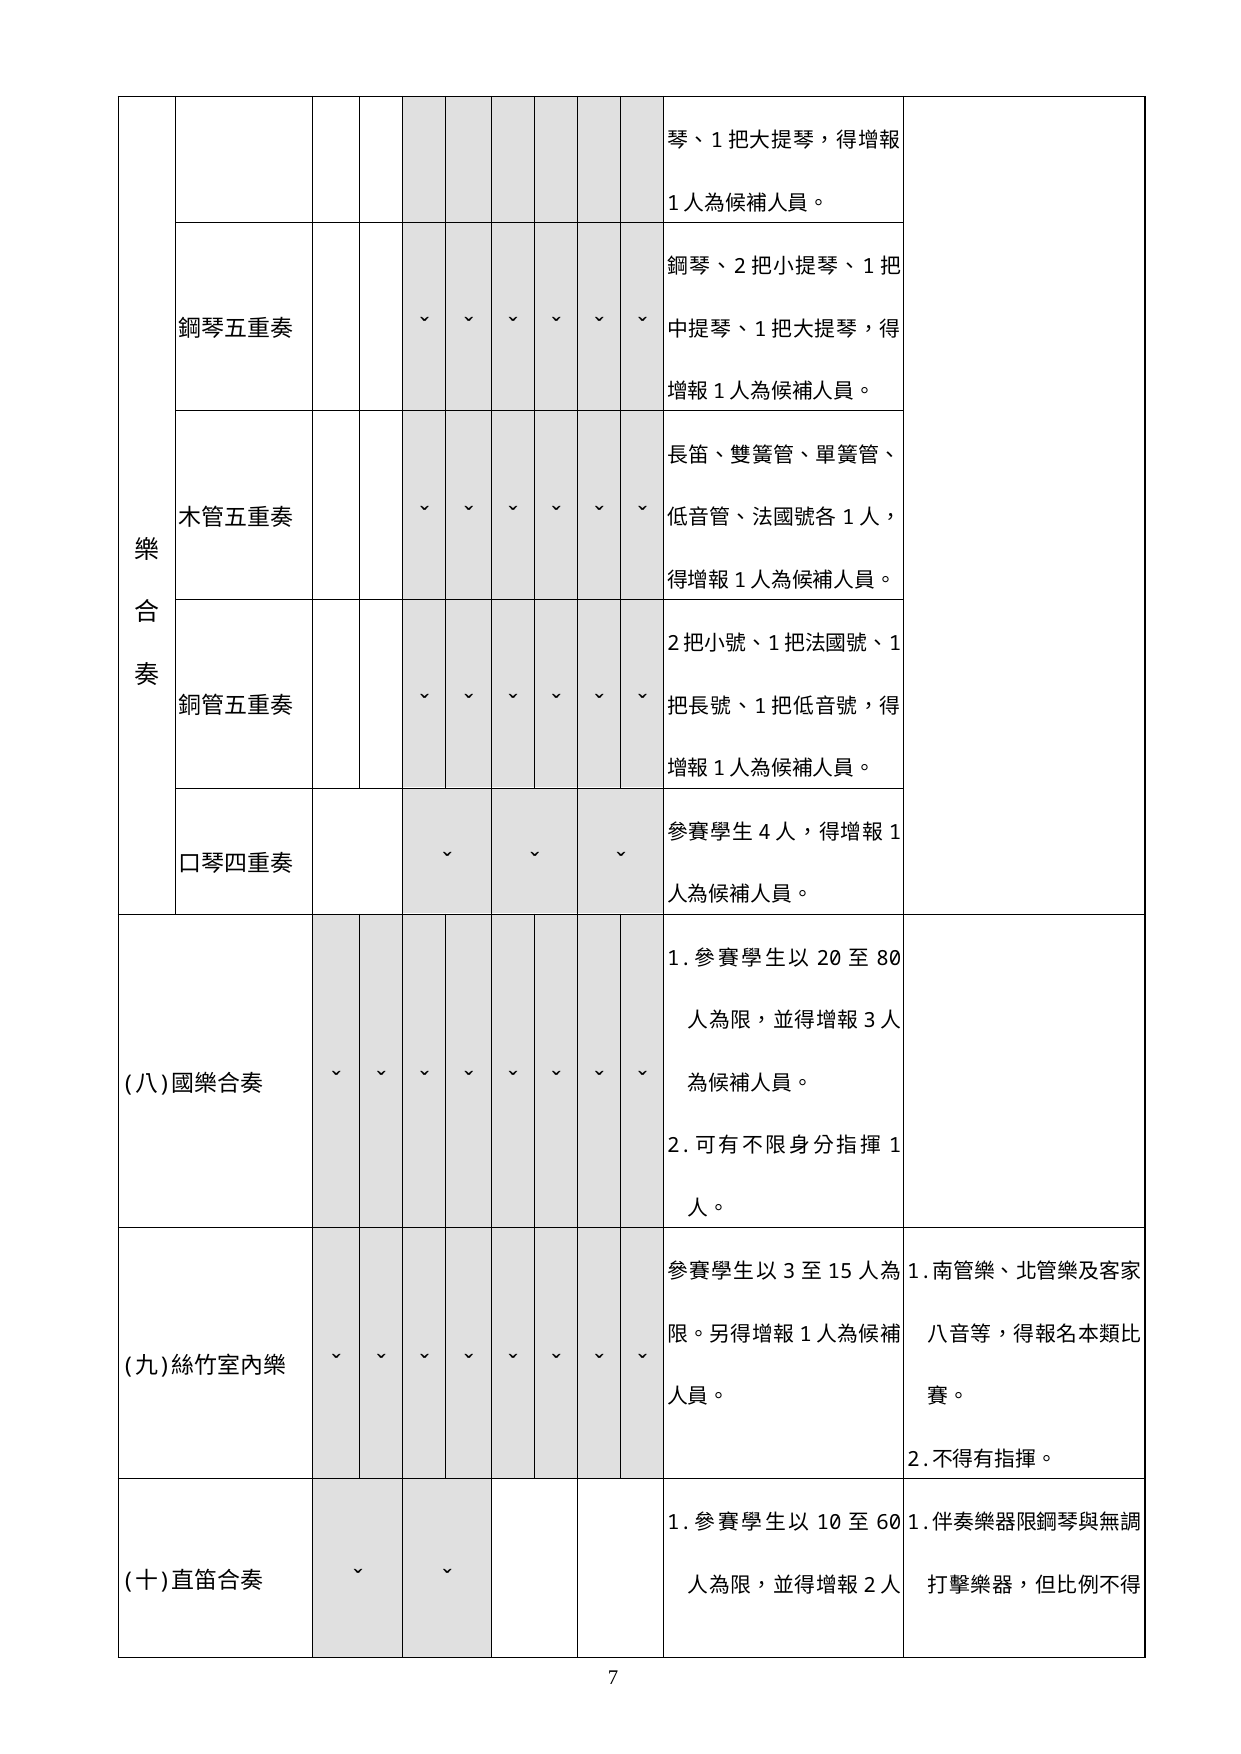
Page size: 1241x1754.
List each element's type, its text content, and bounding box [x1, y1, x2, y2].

table_cell ˇ [492, 789, 577, 913]
table_cell ˇ [621, 915, 663, 1227]
table_cell ˇ [446, 411, 491, 599]
table_cell ˇ [403, 915, 445, 1227]
table_cell (十)直笛合奏 [119, 1479, 312, 1657]
table_cell ˇ [403, 223, 445, 410]
table_cell ˇ [492, 915, 534, 1227]
table_cell ˇ [403, 1228, 445, 1478]
table_cell ˇ [621, 223, 663, 410]
table_cell (八)國樂合奏 [119, 915, 312, 1227]
table_cell [313, 97, 359, 222]
table_cell ˇ [313, 915, 359, 1227]
table_cell [578, 1479, 663, 1657]
table_cell [360, 223, 402, 410]
table_cell ˇ [360, 1228, 402, 1478]
table_cell ˇ [578, 915, 620, 1227]
table_cell [446, 97, 491, 222]
table_cell (九)絲竹室內樂 [119, 1228, 312, 1478]
table_cell ˇ [446, 1228, 491, 1478]
table_cell ˇ [578, 1228, 620, 1478]
table_cell [360, 97, 402, 222]
table_cell ˇ [535, 223, 577, 410]
table_cell ˇ [492, 600, 534, 787]
table_cell [904, 97, 1144, 913]
table_cell ˇ [535, 411, 577, 599]
table_cell ˇ [578, 600, 620, 787]
table_cell ˇ [621, 1228, 663, 1478]
table_cell [492, 1479, 577, 1657]
table_cell [313, 600, 359, 787]
table_cell 2把小號、1把法國號、1把長號、1把低音號，得增報1人為候補人員。 [664, 600, 903, 787]
table_cell 木管五重奏 [176, 411, 312, 599]
table_cell ˇ [535, 915, 577, 1227]
table_cell ˇ [621, 600, 663, 787]
table_cell [492, 97, 534, 222]
table_cell ˇ [492, 223, 534, 410]
table_cell ˇ [403, 789, 491, 913]
table_cell [403, 97, 445, 222]
table_cell ˇ [403, 600, 445, 787]
table_cell ˇ [403, 411, 445, 599]
table_cell [578, 97, 620, 222]
table_cell ˇ [578, 223, 620, 410]
table_cell ˇ [492, 411, 534, 599]
table_cell 1.參賽學生以20至80人為限，並得增報3人為候補人員。 2.可有不限身分指揮1人。 [664, 915, 903, 1227]
table_cell [313, 223, 359, 410]
table_cell ˇ [446, 915, 491, 1227]
table_cell 樂 合 奏 [119, 97, 175, 913]
table_cell 參賽學生4人，得增報1人為候補人員。 [664, 789, 903, 913]
table_cell [313, 789, 402, 913]
table_cell ˇ [621, 411, 663, 599]
table_cell ˇ [360, 915, 402, 1227]
table_cell ˇ [313, 1228, 359, 1478]
table_cell ˇ [535, 600, 577, 787]
table_cell ˇ [313, 1479, 402, 1657]
table_cell [360, 600, 402, 787]
table_cell ˇ [578, 789, 663, 913]
table_cell [176, 97, 312, 222]
table_cell 口琴四重奏 [176, 789, 312, 913]
table_cell [904, 915, 1144, 1227]
table_cell 銅管五重奏 [176, 600, 312, 787]
table_cell [360, 411, 402, 599]
table_cell 1.伴奏樂器限鋼琴與無調打擊樂器，但比例不得 [904, 1479, 1144, 1657]
table_cell [621, 97, 663, 222]
table_cell ˇ [535, 1228, 577, 1478]
table_cell 1.南管樂、北管樂及客家八音等，得報名本類比賽。 2.不得有指揮。 [904, 1228, 1144, 1478]
table_cell 1.參賽學生以10至60人為限，並得增報2人 [664, 1479, 903, 1657]
table_cell 琴、1把大提琴，得增報1人為候補人員。 [664, 97, 903, 222]
table_cell 長笛、雙簧管、單簧管、低音管、法國號各1人，得增報1人為候補人員。 [664, 411, 903, 599]
table_cell ˇ [446, 223, 491, 410]
table_cell [313, 411, 359, 599]
table_cell 鋼琴五重奏 [176, 223, 312, 410]
table_cell [535, 97, 577, 222]
table_cell ˇ [578, 411, 620, 599]
table_cell ˇ [492, 1228, 534, 1478]
table_cell 參賽學生以3至15人為限。另得增報1人為候補人員。 [664, 1228, 903, 1478]
table_cell ˇ [403, 1479, 491, 1657]
table_cell ˇ [446, 600, 491, 787]
table_cell 鋼琴、2把小提琴、1把中提琴、1把大提琴，得增報1人為候補人員。 [664, 223, 903, 410]
